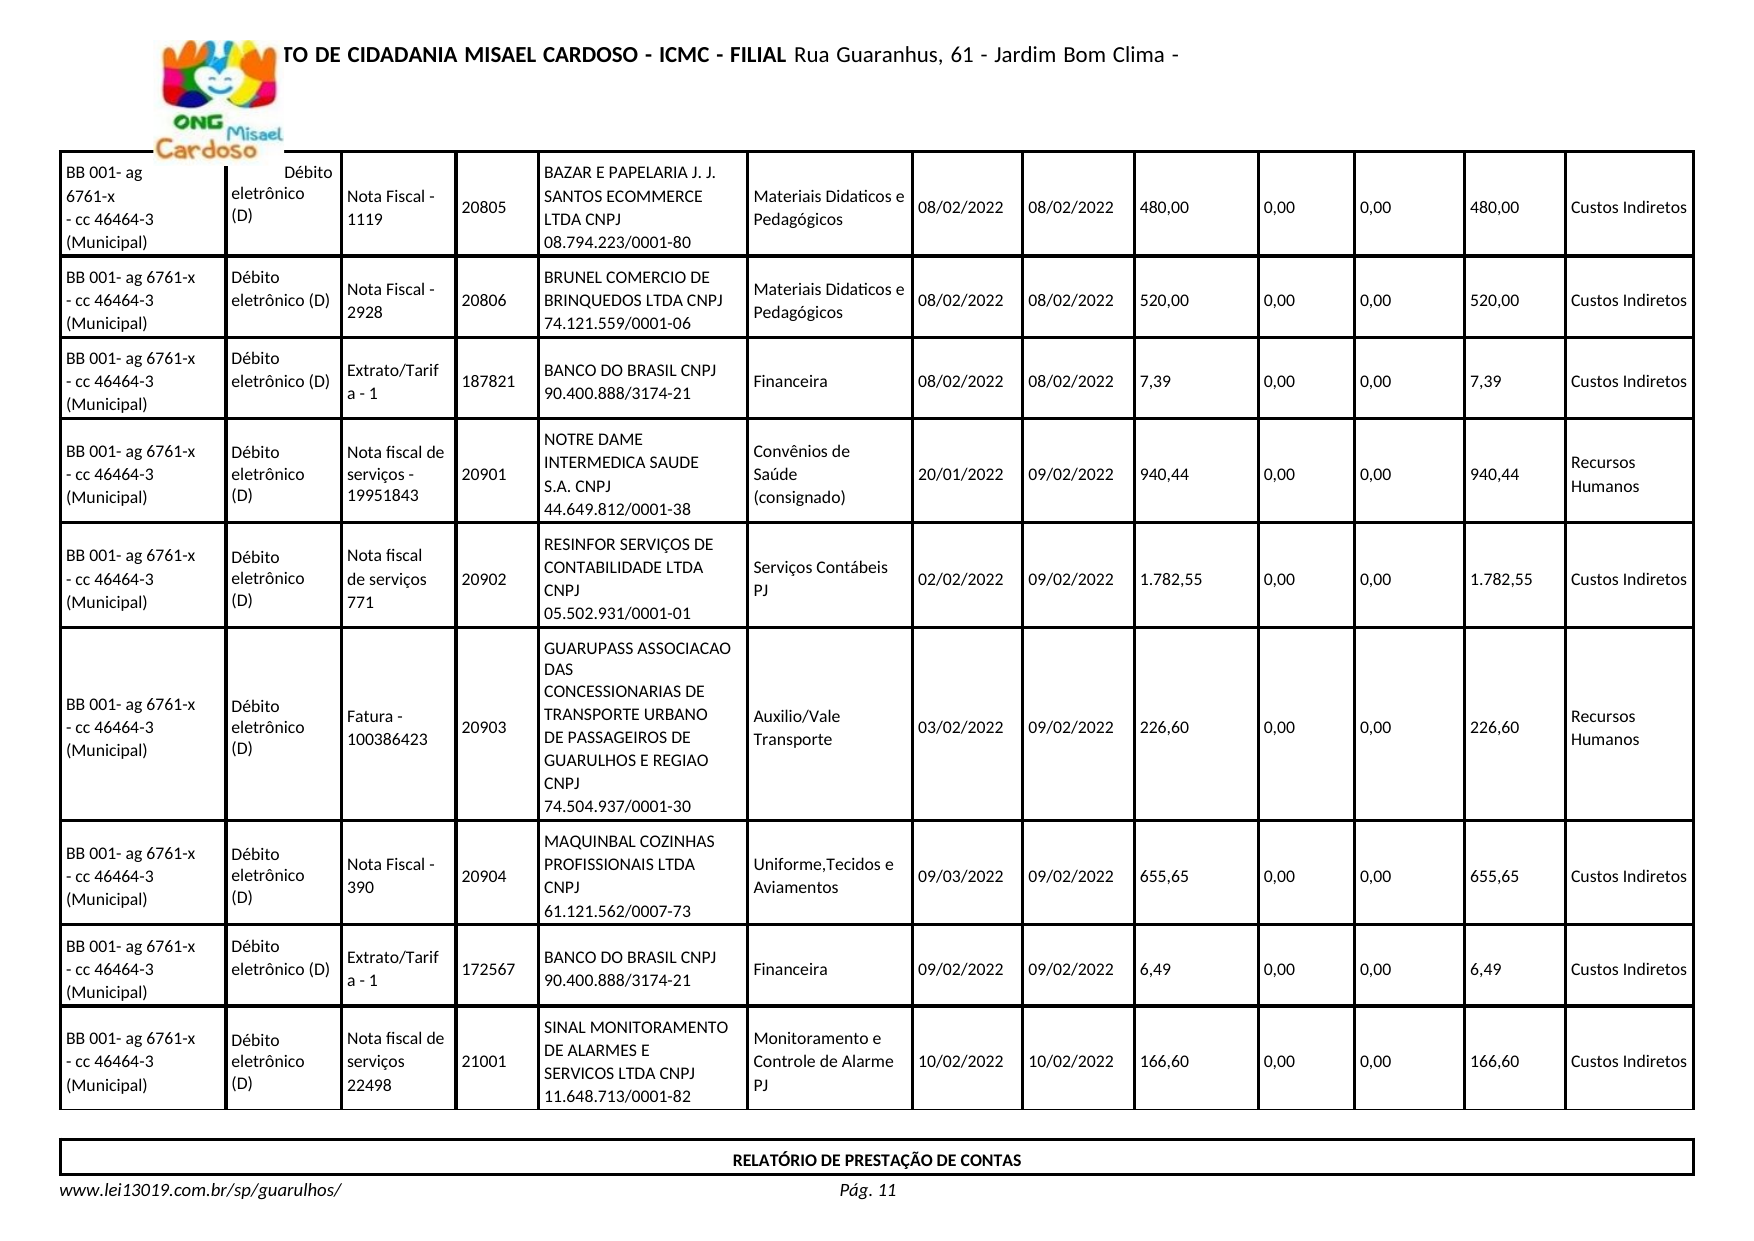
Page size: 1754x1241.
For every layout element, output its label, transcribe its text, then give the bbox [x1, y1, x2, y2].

table_cell NOTRE DAME INTERMEDICA SAUDE S.A. CNPJ 44.649.812/0001-38 [540, 420, 746, 521]
table_cell Custos Indiretos [1567, 926, 1692, 1004]
table_cell Débito eletrônico (D) [228, 822, 340, 923]
table_cell 0,00 [1356, 1008, 1463, 1109]
table_cell Débito eletrônico (D) [228, 258, 340, 336]
table_cell 0,00 [1356, 339, 1463, 417]
table_cell BANCO DO BRASIL CNPJ 90.400.888/3174-21 [540, 339, 746, 417]
table_cell BB 001- ag 6761-x - cc 46464-3 (Municipal) [62, 339, 224, 417]
table_cell 08/02/2022 [1024, 258, 1133, 336]
table_cell 0,00 [1356, 524, 1463, 626]
table_cell 20903 [458, 629, 537, 819]
table_cell BRUNEL COMERCIO DE BRINQUEDOS LTDA CNPJ 74.121.559/0001-06 [540, 258, 746, 336]
table_cell 0,00 [1260, 1008, 1353, 1109]
table_cell Materiais Didaticos e Pedagógicos [749, 258, 911, 336]
table_cell BB 001- ag 6761-x - cc 46464-3 (Municipal) [62, 524, 224, 626]
table_cell 08/02/2022 [1024, 153, 1133, 254]
table_cell BB 001- ag 6761-x - cc 46464-3 (Municipal) [62, 822, 224, 923]
table_cell 520,00 [1466, 258, 1564, 336]
table_cell 08/02/2022 [914, 258, 1021, 336]
table_cell 0,00 [1260, 420, 1353, 521]
table_cell Financeira [749, 926, 911, 1004]
table_cell Débito eletrônico (D) [228, 153, 340, 254]
table_cell 0,00 [1260, 258, 1353, 336]
table_cell 226,60 [1466, 629, 1564, 819]
table_cell 09/02/2022 [1024, 629, 1133, 819]
table_cell Convênios de Saúde (consignado) [749, 420, 911, 521]
table_header RELATÓRIO DE PRESTAÇÃO DE CONTAS [62, 1141, 1692, 1172]
table_cell Materiais Didaticos e Pedagógicos [749, 153, 911, 254]
table_cell Extrato/Tarif a - 1 [343, 926, 454, 1004]
table_cell Serviços Contábeis PJ [749, 524, 911, 626]
table_cell 09/02/2022 [914, 926, 1021, 1004]
table_cell Débito eletrônico (D) [228, 629, 340, 819]
table_cell 0,00 [1260, 153, 1353, 254]
table_cell 10/02/2022 [1024, 1008, 1133, 1109]
table_cell 655,65 [1136, 822, 1257, 923]
table_cell 20/01/2022 [914, 420, 1021, 521]
table_cell 226,60 [1136, 629, 1257, 819]
table_cell 1.782,55 [1466, 524, 1564, 626]
table_cell 0,00 [1356, 822, 1463, 923]
table_cell Nota Fiscal - 2928 [343, 258, 454, 336]
table_cell Uniforme,Tecidos e Aviamentos [749, 822, 911, 923]
table_cell Extrato/Tarif a - 1 [343, 339, 454, 417]
table_cell Recursos Humanos [1567, 420, 1692, 521]
table_cell Débito eletrônico (D) [228, 524, 340, 626]
table_cell 08/02/2022 [914, 153, 1021, 254]
table_cell 7,39 [1466, 339, 1564, 417]
table_cell Custos Indiretos [1567, 153, 1692, 254]
table_cell 6,49 [1466, 926, 1564, 1004]
table_cell Nota Fiscal - 1119 [343, 153, 454, 254]
table_cell Custos Indiretos [1567, 822, 1692, 923]
table_cell 09/02/2022 [1024, 822, 1133, 923]
table_cell Custos Indiretos [1567, 524, 1692, 626]
table_cell 166,60 [1466, 1008, 1564, 1109]
table_cell Custos Indiretos [1567, 258, 1692, 336]
table_cell 655,65 [1466, 822, 1564, 923]
table_cell 03/02/2022 [914, 629, 1021, 819]
table_cell BANCO DO BRASIL CNPJ 90.400.888/3174-21 [540, 926, 746, 1004]
table_cell 0,00 [1260, 822, 1353, 923]
table_cell Recursos Humanos [1567, 629, 1692, 819]
table_cell 20902 [458, 524, 537, 626]
table_cell Débito eletrônico (D) [228, 339, 340, 417]
table_cell 0,00 [1356, 420, 1463, 521]
table_cell 172567 [458, 926, 537, 1004]
table_cell 7,39 [1136, 339, 1257, 417]
table_cell 1.782,55 [1136, 524, 1257, 626]
table_cell Nota fiscal de serviços - 19951843 [343, 420, 454, 521]
table_cell BB 001- ag 6761-x - cc 46464-3 (Municipal) [62, 420, 224, 521]
table_cell 20901 [458, 420, 537, 521]
table_cell BAZAR E PAPELARIA J. J. SANTOS ECOMMERCE LTDA CNPJ 08.794.223/0001-80 [540, 153, 746, 254]
table_cell GUARUPASS ASSOCIACAO DAS CONCESSIONARIAS DE TRANSPORTE URBANO DE PASSAGEIROS DE GUARULHOS E REGIAO CNPJ 74.504.937/0001-30 [540, 629, 746, 819]
table_cell Monitoramento e Controle de Alarme PJ [749, 1008, 911, 1109]
table_cell BB 001- ag 6761-x - cc 46464-3 (Municipal) [62, 926, 224, 1004]
table_cell 02/02/2022 [914, 524, 1021, 626]
table_cell 0,00 [1260, 524, 1353, 626]
table_cell 520,00 [1136, 258, 1257, 336]
table_cell 08/02/2022 [914, 339, 1021, 417]
table_cell 21001 [458, 1008, 537, 1109]
table_cell Custos Indiretos [1567, 1008, 1692, 1109]
table_cell 20806 [458, 258, 537, 336]
table_cell 08/02/2022 [1024, 339, 1133, 417]
table_cell Fatura - 100386423 [343, 629, 454, 819]
table_cell 20904 [458, 822, 537, 923]
table_cell 0,00 [1260, 629, 1353, 819]
table_cell Débito eletrônico (D) [228, 1008, 340, 1109]
table_cell 480,00 [1136, 153, 1257, 254]
table_cell 0,00 [1356, 629, 1463, 819]
table_cell 0,00 [1356, 153, 1463, 254]
table_cell RESINFOR SERVIÇOS DE CONTABILIDADE LTDA CNPJ 05.502.931/0001-01 [540, 524, 746, 626]
table_cell 0,00 [1356, 926, 1463, 1004]
table_cell Nota fiscal de serviços 22498 [343, 1008, 454, 1109]
table_cell 940,44 [1466, 420, 1564, 521]
table_cell Nota Fiscal - 390 [343, 822, 454, 923]
table_cell 09/02/2022 [1024, 524, 1133, 626]
table_cell Nota fiscal de serviços 771 [343, 524, 454, 626]
table_cell 6,49 [1136, 926, 1257, 1004]
table_cell 10/02/2022 [914, 1008, 1021, 1109]
table_cell BB 001- ag 6761-x - cc 46464-3 (Municipal) [62, 629, 224, 819]
table_cell BB 001- ag 6761-x - cc 46464-3 (Municipal) [62, 258, 224, 336]
table_cell Débito eletrônico (D) [228, 926, 340, 1004]
table_cell Custos Indiretos [1567, 339, 1692, 417]
table_cell 166,60 [1136, 1008, 1257, 1109]
table_cell Débito eletrônico (D) [228, 420, 340, 521]
table_cell 187821 [458, 339, 537, 417]
table_cell 0,00 [1260, 926, 1353, 1004]
table_cell 480,00 [1466, 153, 1564, 254]
table_cell MAQUINBAL COZINHAS PROFISSIONAIS LTDA CNPJ 61.121.562/0007-73 [540, 822, 746, 923]
table_cell 09/02/2022 [1024, 926, 1133, 1004]
table_cell BB 001- ag 6761-x - cc 46464-3 (Municipal) [62, 153, 224, 254]
table_cell 0,00 [1356, 258, 1463, 336]
table_cell BB 001- ag 6761-x - cc 46464-3 (Municipal) [62, 1008, 224, 1109]
table_cell 20805 [458, 153, 537, 254]
table_cell 09/02/2022 [1024, 420, 1133, 521]
table_cell SINAL MONITORAMENTO DE ALARMES E SERVICOS LTDA CNPJ 11.648.713/0001-82 [540, 1008, 746, 1109]
table_cell 0,00 [1260, 339, 1353, 417]
table_cell Financeira [749, 339, 911, 417]
table_cell 940,44 [1136, 420, 1257, 521]
table_cell 09/03/2022 [914, 822, 1021, 923]
table_cell Auxilio/Vale Transporte [749, 629, 911, 819]
